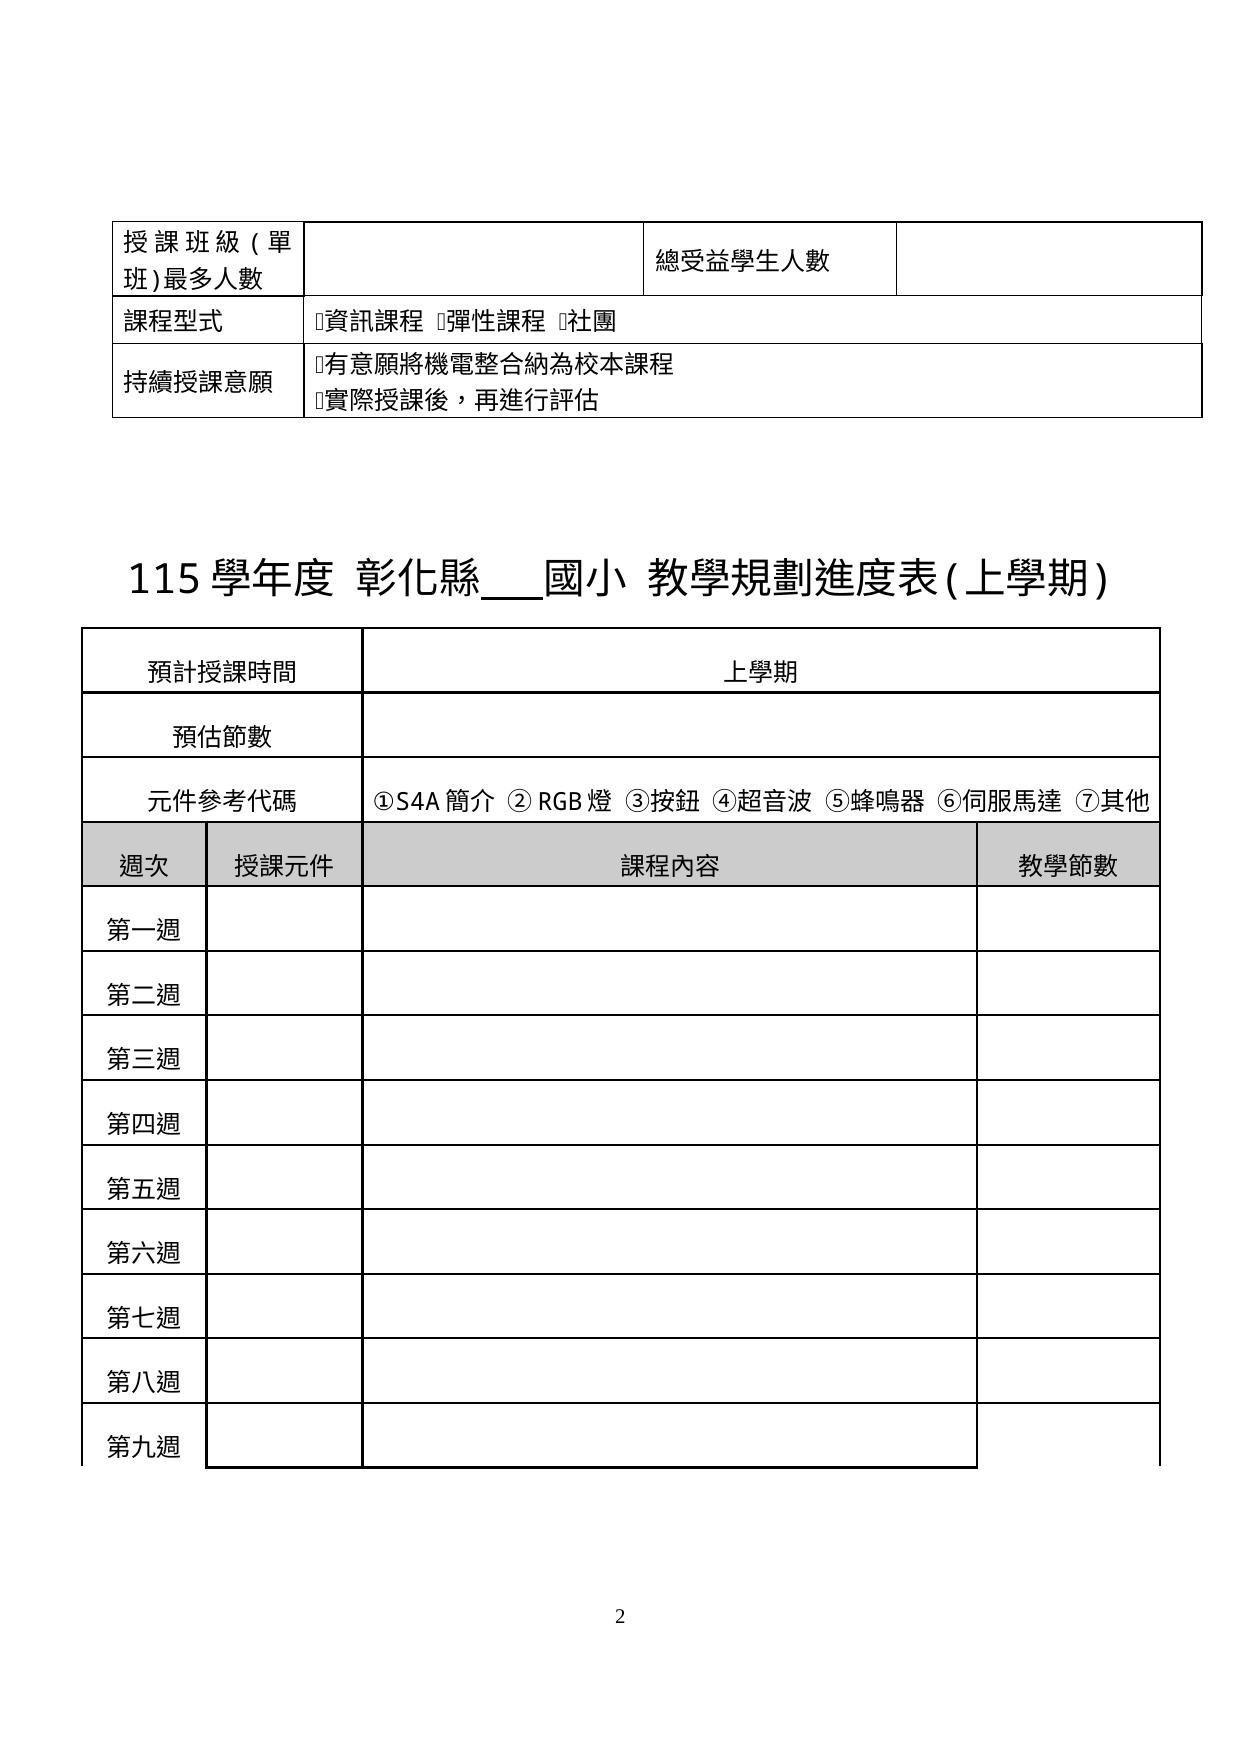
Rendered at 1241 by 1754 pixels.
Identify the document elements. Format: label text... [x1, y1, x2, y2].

table_cell 第三週 [83, 1016, 205, 1079]
table_cell [978, 1339, 1159, 1402]
table_cell [978, 1146, 1159, 1208]
table_cell 第一週 [83, 887, 205, 950]
table_cell 總受益學生人數 [644, 223, 896, 295]
table_cell [208, 1275, 361, 1337]
table_cell 課程型式 [113, 297, 303, 343]
table_cell 授課班級(單班)最多人數 [113, 222, 303, 295]
table_cell [305, 223, 643, 295]
table_cell [978, 1210, 1159, 1273]
table_cell [364, 1146, 976, 1208]
table_cell [208, 1404, 361, 1466]
table_cell [364, 1210, 976, 1273]
table_cell [978, 952, 1159, 1014]
table_cell 教學節數 [978, 823, 1159, 885]
table_cell 第五週 [83, 1146, 205, 1208]
table_cell 第六週 [83, 1210, 205, 1273]
table_cell [364, 887, 976, 950]
table_cell [364, 1339, 976, 1402]
table_cell [978, 1404, 1159, 1466]
table_cell [208, 1210, 361, 1273]
table_cell 資訊課程 彈性課程 社團 [304, 296, 1201, 343]
table_cell [364, 1275, 976, 1337]
table_cell 第二週 [83, 952, 205, 1014]
table_cell 第九週 [83, 1404, 205, 1466]
table_cell 授課元件 [208, 823, 361, 885]
table_cell ①S4A簡介 ②RGB燈 ③按鈕 ④超音波 ⑤蜂鳴器 ⑥伺服馬達 ⑦其他 [364, 758, 1159, 821]
table_cell 元件參考代碼 [83, 758, 361, 821]
table_cell [897, 223, 1201, 295]
table_cell 課程內容 [364, 823, 976, 885]
table_cell [364, 1016, 976, 1079]
table_cell 有意願將機電整合納為校本課程 實際授課後，再進行評估 [305, 344, 1201, 417]
table_cell [208, 1146, 361, 1208]
table_cell [208, 887, 361, 950]
table_cell 預估節數 [83, 694, 361, 756]
table_header 上學期 [364, 629, 1159, 691]
table_cell [364, 694, 1159, 756]
table_cell [364, 1081, 976, 1143]
table_cell [978, 1275, 1159, 1337]
table_cell [208, 952, 361, 1014]
table_cell [978, 1081, 1159, 1143]
table_cell [208, 1081, 361, 1143]
table_cell [978, 1016, 1159, 1079]
table_cell 持續授課意願 [113, 344, 303, 417]
table_cell [364, 1404, 976, 1466]
table_cell 第四週 [83, 1081, 205, 1143]
text 115學年度 彰化縣 國小 教學規劃進度表(上學期) [112, 534, 1128, 597]
table_cell [978, 887, 1159, 950]
table_cell 週次 [83, 823, 205, 885]
table_cell [364, 952, 976, 1014]
table_cell 第七週 [83, 1275, 205, 1337]
table_header 預計授課時間 [83, 629, 361, 691]
table_cell [208, 1339, 361, 1402]
table_cell [208, 1016, 361, 1079]
table_cell 第八週 [83, 1339, 205, 1402]
